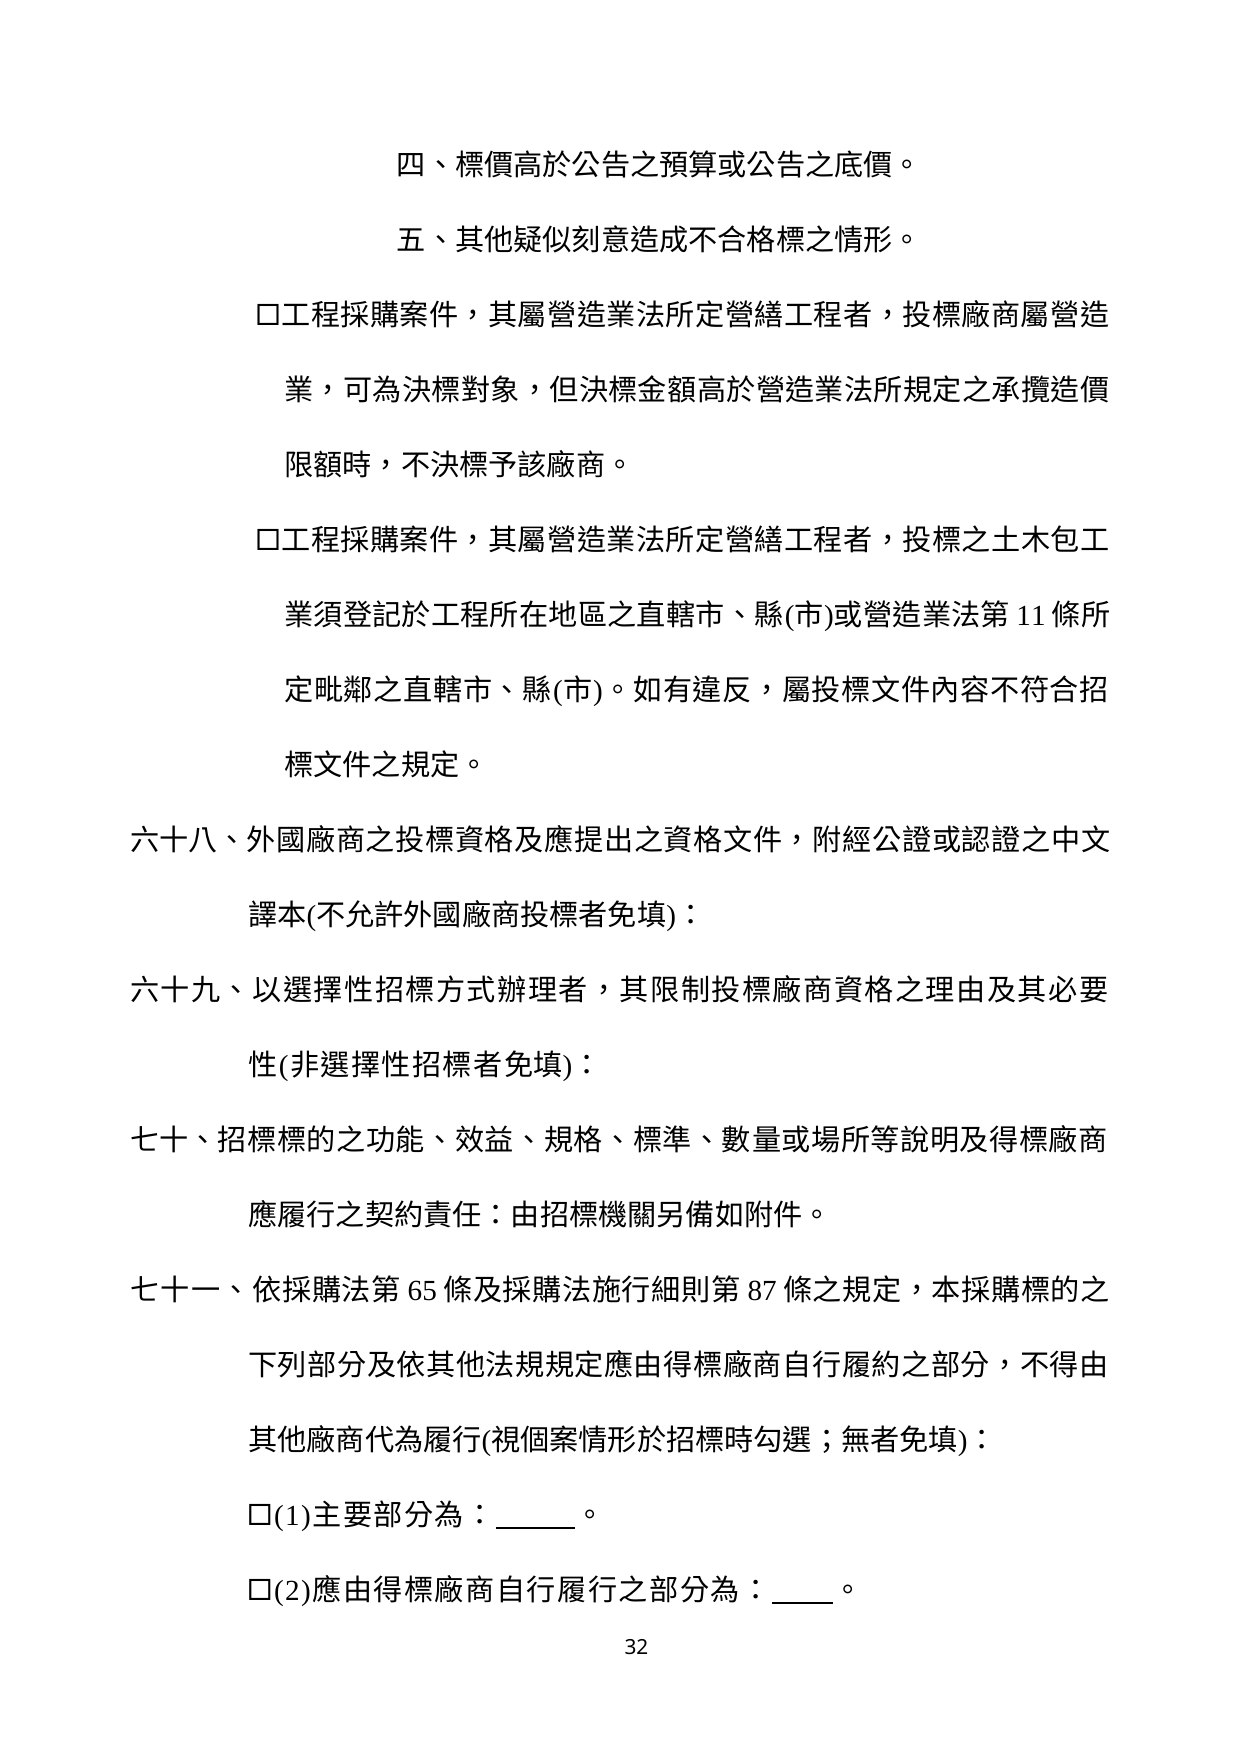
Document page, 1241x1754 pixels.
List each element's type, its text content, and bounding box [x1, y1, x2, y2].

text 工程採購案件，其屬營造業法所定營繕工程者，投標之土木包工業須登記於工程所在地區之直轄市、縣(市)或營造業法第11條所定毗鄰之直轄市、縣(市)。如有違反，屬投標文件內容不符合招標文件之規定。 [255, 500, 1110, 800]
list 依採購法第65條及採購法施行細則第87條之規定，本採購標的之下列部分及依其他法規規定應由得標廠商自行履約之部分，不得由其他廠商代為履行(視個案情形於招標時勾選；無者免填)： [130, 1250, 1110, 1475]
text 五、其他疑似刻意造成不合格標之情形。 [397, 200, 1110, 275]
list 外國廠商之投標資格及應提出之資格文件，附經公證或認證之中文譯本(不允許外國廠商投標者免填)： [130, 800, 1110, 950]
text 工程採購案件，其屬營造業法所定營繕工程者，投標廠商屬營造業，可為決標對象，但決標金額高於營造業法所規定之承攬造價限額時，不決標予該廠商。 [255, 275, 1110, 500]
text (2)應由得標廠商自行履行之部分為： 。 [130, 1550, 1110, 1625]
list 招標標的之功能、效益、規格、標準、數量或場所等說明及得標廠商應履行之契約責任：由招標機關另備如附件。 [130, 1100, 1110, 1250]
list 以選擇性招標方式辦理者，其限制投標廠商資格之理由及其必要性(非選擇性招標者免填)： [130, 950, 1110, 1100]
text (1)主要部分為： 。 [130, 1475, 1110, 1550]
text 四、標價高於公告之預算或公告之底價。 [397, 125, 1110, 200]
